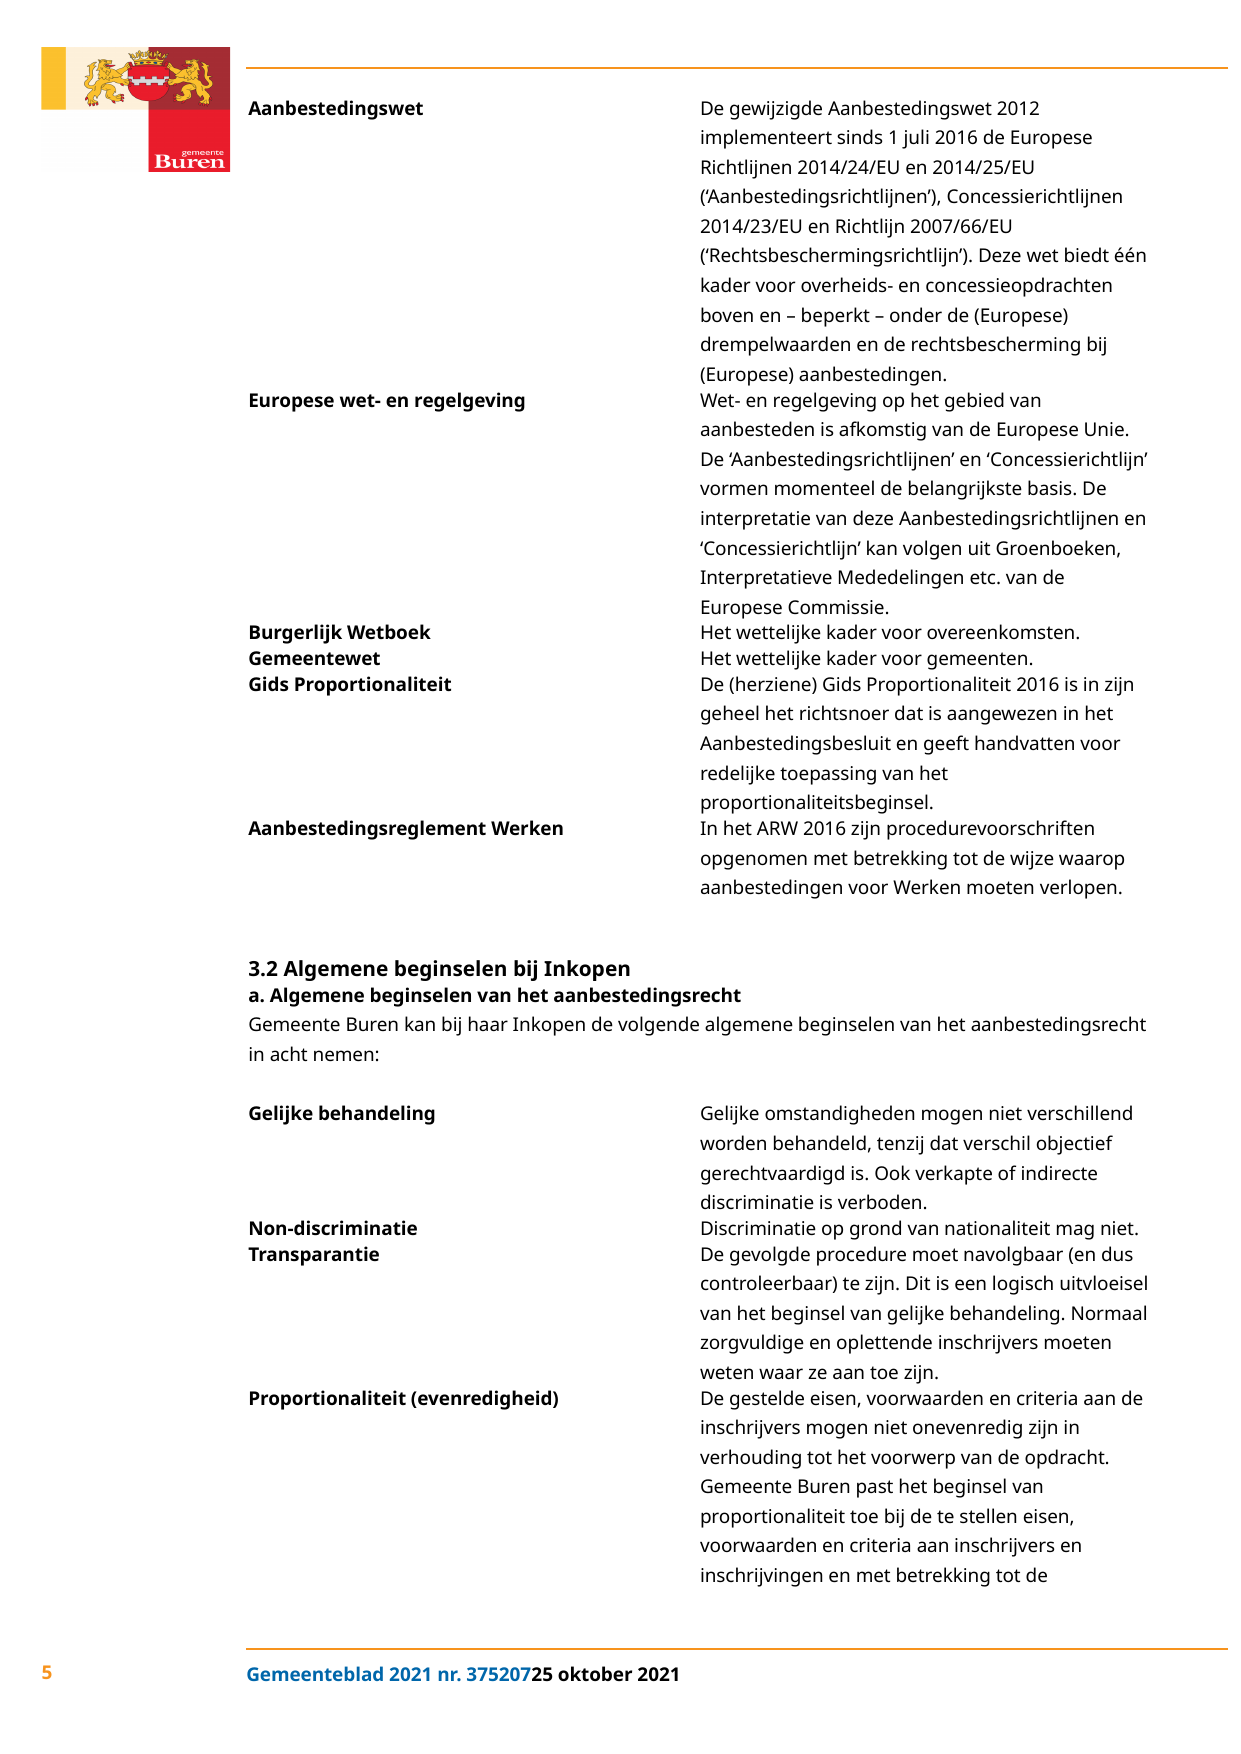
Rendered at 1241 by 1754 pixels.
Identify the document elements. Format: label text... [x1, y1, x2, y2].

text a. Algemene beginselen van het aanbestedingsrecht [248, 982, 1152, 1008]
table_header Gelijke omstandigheden mogen niet verschillend worden behandeld, tenzij dat verschil objectief gerechtvaardigd is. Ook verkapte of indirecte discriminatie is verboden. [700, 1101, 1152, 1215]
table_header De gewijzigde Aanbestedingswet 2012 implementeert sinds 1 juli 2016 de Europese Richtlijnen 2014/24/EU en 2014/25/EU (‘Aanbestedingsrichtlijnen’), Concessierichtlijnen 2014/23/EU en Richtlijn 2007/66/EU (‘Rechtsbeschermingsrichtlijn’). Deze wet biedt één kader voor overheids- en concessieopdrachten boven en – beperkt – onder de (Europese) drempelwaarden en de rechtsbescherming bij (Europese) aanbestedingen. [700, 95, 1152, 387]
text Gemeente Buren kan bij haar Inkopen de volgende algemene beginselen van het aanbestedingsrecht in acht nemen: [248, 1012, 1152, 1067]
table_cell Gids Proportionaliteit [248, 671, 700, 815]
table_cell In het ARW 2016 zijn procedurevoorschriften opgenomen met betrekking tot de wijze waarop aanbestedingen voor Werken moeten verlopen. [700, 815, 1152, 900]
table_cell De (herziene) Gids Proportionaliteit 2016 is in zijn geheel het richtsnoer dat is aangewezen in het Aanbestedingsbesluit en geeft handvatten voor redelijke toepassing van het proportionaliteitsbeginsel. [700, 671, 1152, 815]
table_cell Transparantie [248, 1241, 700, 1385]
table_cell Europese wet- en regelgeving [248, 387, 700, 619]
table_header Gelijke behandeling [248, 1101, 700, 1215]
table_cell De gestelde eisen, voorwaarden en criteria aan de inschrijvers mogen niet onevenredig zijn in verhouding tot het voorwerp van de opdracht. Gemeente Buren past het beginsel van proportionaliteit toe bij de te stellen eisen, voorwaarden en criteria aan inschrijvers en inschrijvingen en met betrekking tot de [700, 1385, 1152, 1588]
picture [41, 47, 231, 172]
table_header Aanbestedingswet [248, 95, 700, 387]
table_cell Het wettelijke kader voor overeenkomsten. [700, 620, 1152, 645]
table_cell Discriminatie op grond van nationaliteit mag niet. [700, 1215, 1152, 1241]
table_cell Burgerlijk Wetboek [248, 620, 700, 645]
table_cell De gevolgde procedure moet navolgbaar (en dus controleerbaar) te zijn. Dit is een logisch uitvloeisel van het beginsel van gelijke behandeling. Normaal zorgvuldige en oplettende inschrijvers moeten weten waar ze aan toe zijn. [700, 1241, 1152, 1385]
table_cell Aanbestedingsreglement Werken [248, 815, 700, 900]
table_cell Het wettelijke kader voor gemeenten. [700, 645, 1152, 671]
table_cell Gemeentewet [248, 645, 700, 671]
table_cell Non-discriminatie [248, 1215, 700, 1241]
table_cell Wet- en regelgeving op het gebied van aanbesteden is afkomstig van de Europese Unie. De ‘Aanbestedingsrichtlijnen’ en ‘Concessierichtlijn’ vormen momenteel de belangrijkste basis. De interpretatie van deze Aanbestedingsrichtlijnen en ‘Concessierichtlijn’ kan volgen uit Groenboeken, Interpretatieve Mededelingen etc. van de Europese Commissie. [700, 387, 1152, 619]
table_cell Proportionaliteit (evenredigheid) [248, 1385, 700, 1588]
text 3.2 Algemene beginselen bij Inkopen [248, 954, 1152, 982]
